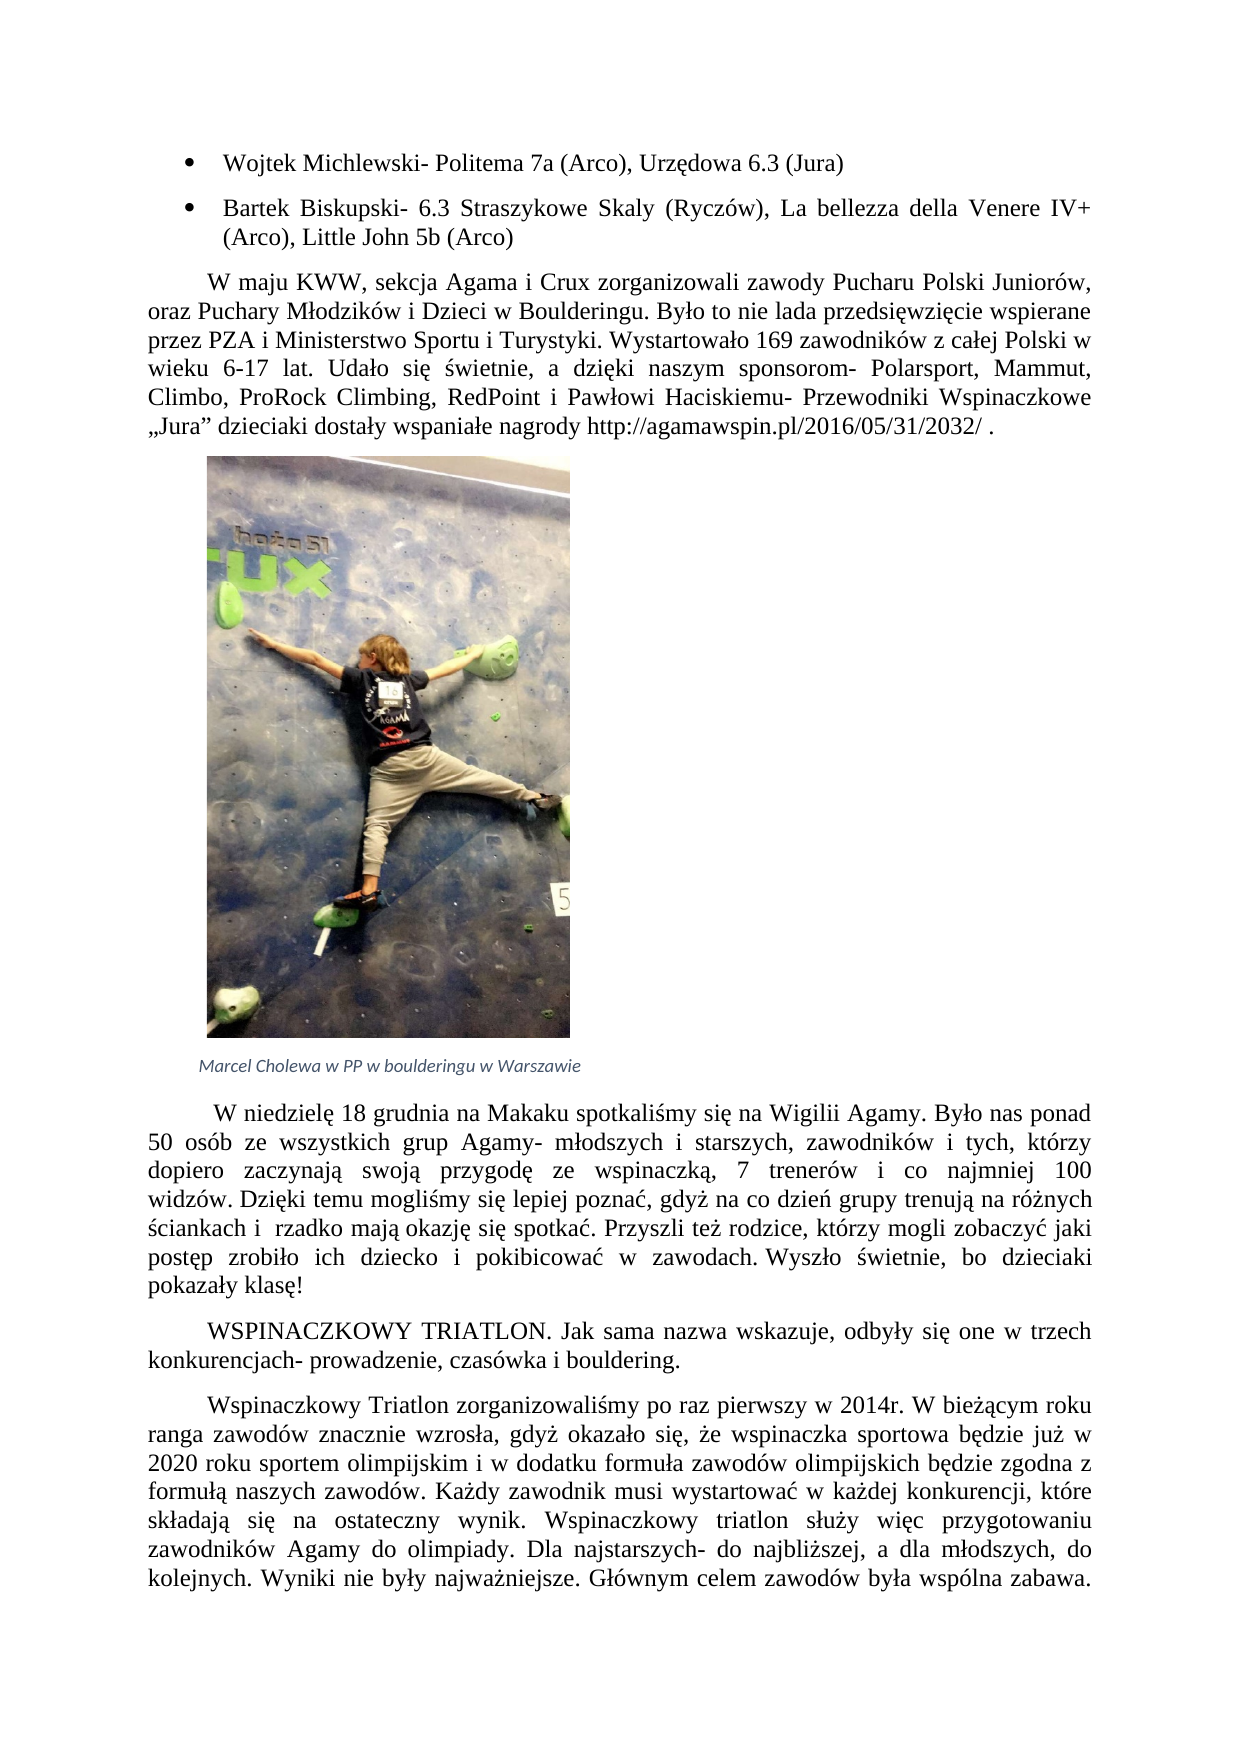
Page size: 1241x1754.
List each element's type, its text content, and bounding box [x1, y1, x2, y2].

list Wojtek Michlewski- Politema 7a (Arco), Urzędowa 6.3 (Jura) [185, 148, 1093, 176]
text Wspinaczkowy Triatlon zorganizowaliśmy po raz pierwszy w 2014r. W bieżącym roku ranga zawodów znacznie wzrosła, gdyż okazało się, że wspinaczka sportowa będzie już w 2020 roku sportem olimpijskim i w dodatku formuła zawodów olimpijskich będzie zgodna z formułą naszych zawodów. Każdy zawodnik musi wystartować w każdej konkurencji, które składają się na ostateczny wynik. Wspinaczkowy triatlon służy więc przygotowaniu zawodników Agamy do olimpiady. Dla najstarszych- do najbliższej, a dla młodszych, do kolejnych. Wyniki nie były najważniejsze. Głównym celem zawodów była wspólna zabawa. [148, 1390, 1093, 1591]
text W maju KWW, sekcja Agama i Crux zorganizowali zawody Pucharu Polski Juniorów, oraz Puchary Młodzików i Dzieci w Boulderingu. Było to nie lada przedsięwzięcie wspierane przez PZA i Ministerstwo Sportu i Turystyki. Wystartowało 169 zawodników z całej Polski w wieku 6-17 lat. Udało się świetnie, a dzięki naszym sponsorom- Polarsport, Mammut, Climbo, ProRock Climbing, RedPoint i Pawłowi Haciskiemu- Przewodniki Wspinaczkowe „Jura” dzieciaki dostały wspaniałe nagrody http://agamawspin.pl/2016/05/31/2032/ . [148, 267, 1093, 440]
text Marcel Cholewa w PP w boulderingu w Warszawie [148, 1054, 1093, 1077]
text W niedzielę 18 grudnia na Makaku spotkaliśmy się na Wigilii Agamy. Było nas ponad 50 osób ze wszystkich grup Agamy- młodszych i starszych, zawodników i tych, którzy dopiero zaczynają swoją przygodę ze wspinaczką, 7 trenerów i co najmniej 100 widzów. Dzięki temu mogliśmy się lepiej poznać, gdyż na co dzień grupy trenują na różnych ściankach i rzadko mają okazję się spotkać. Przyszli też rodzice, którzy mogli zobaczyć jaki postęp zrobiło ich dziecko i pokibicować w zawodach. Wyszło świetnie, bo dzieciaki pokazały klasę! [148, 1098, 1093, 1299]
text WSPINACZKOWY TRIATLON. Jak sama nazwa wskazuje, odbyły się one w trzech konkurencjach- prowadzenie, czasówka i bouldering. [148, 1316, 1093, 1373]
list Bartek Biskupski- 6.3 Straszykowe Skaly (Ryczów), La bellezza della Venere IV+ (Arco), Little John 5b (Arco) [185, 193, 1093, 251]
